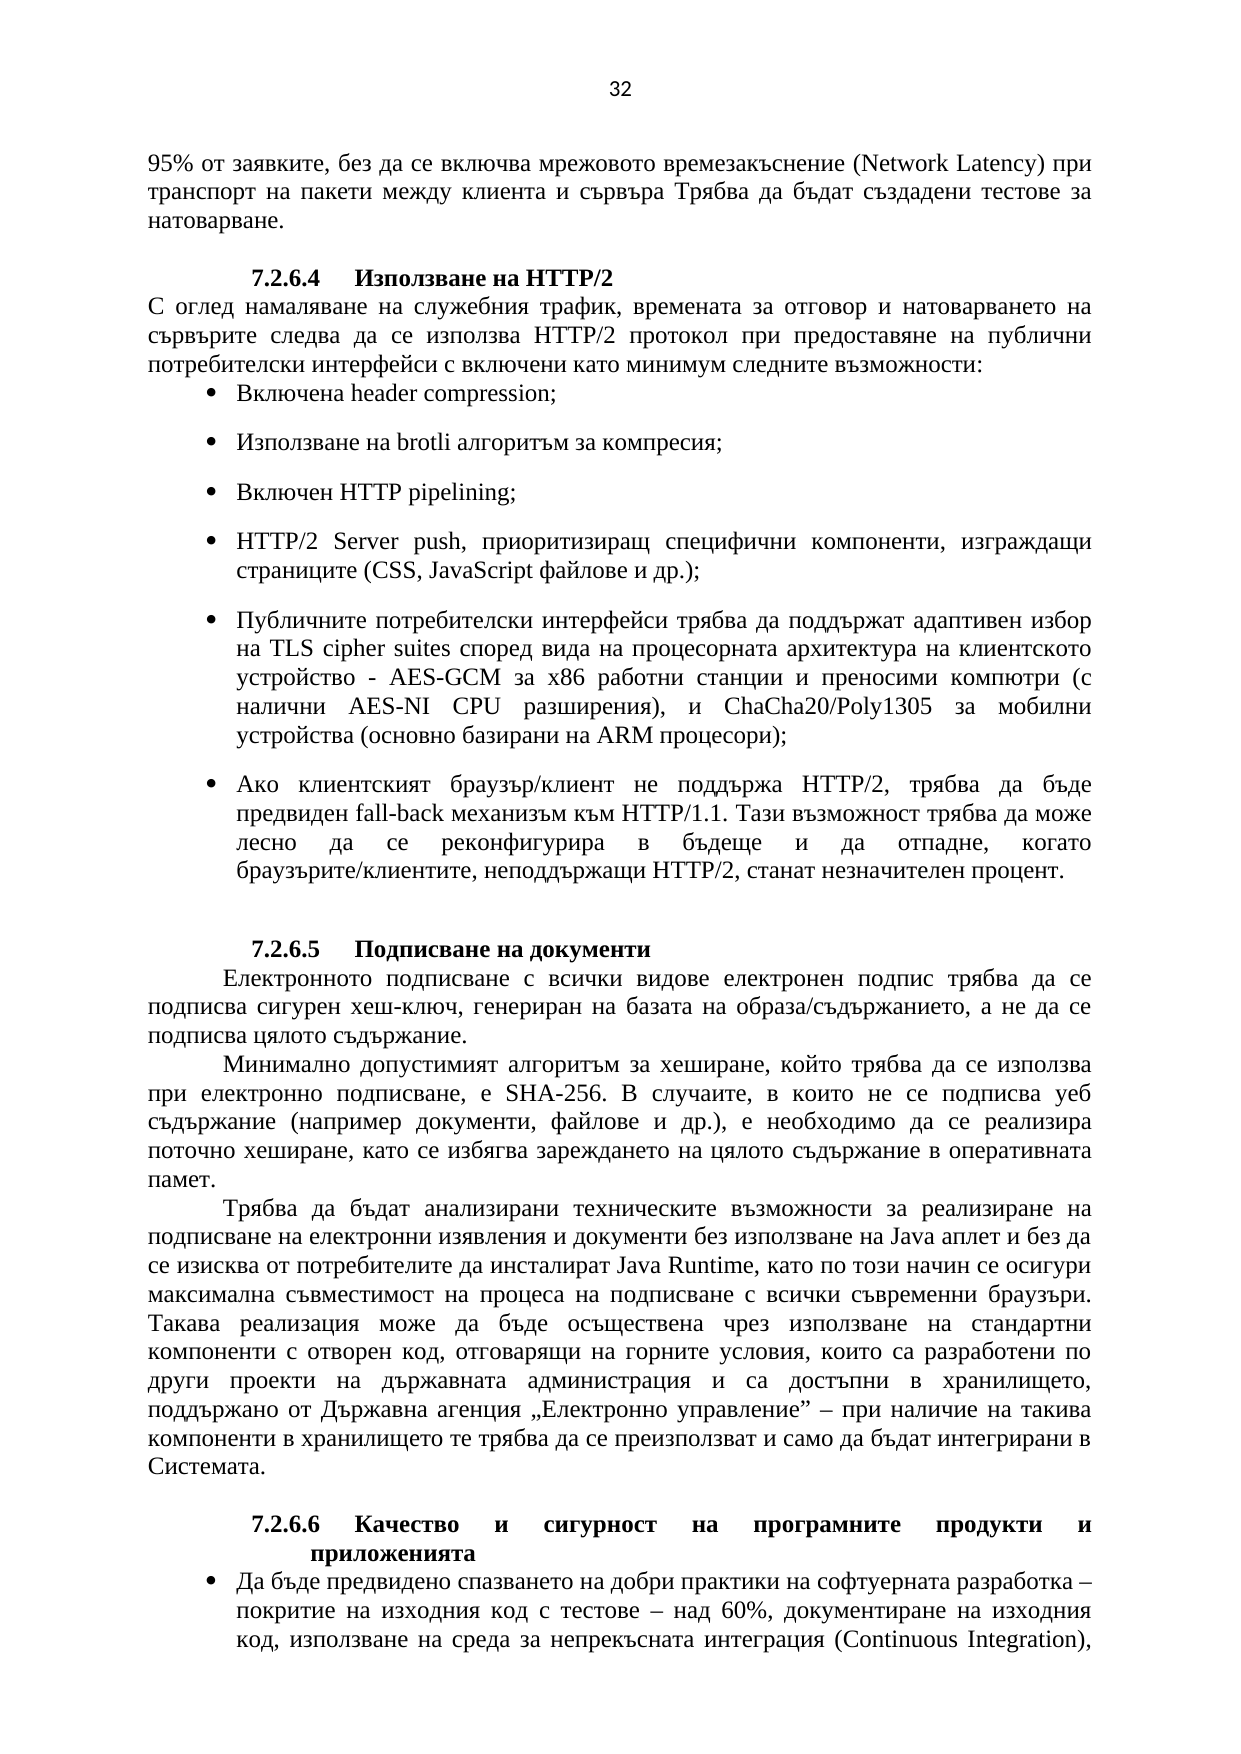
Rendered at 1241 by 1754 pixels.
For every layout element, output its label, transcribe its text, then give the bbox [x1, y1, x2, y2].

list Да бъде предвидено спазването на добри практики на софтуерната разработка – покритие на изходния код с тестове – над 60%, документиране на изходния код, използване на среда за непрекъсната интеграция (Continuous Integration), [207, 1566, 1093, 1653]
list Ако клиентският браузър/клиент не поддържа HTTP/2, трябва да бъде предвиден fall-back механизъм към HTTP/1.1. Тази възможност трябва да може лесно да се реконфигурира в бъдеще и да отпадне, когато браузърите/клиентите, неподдържащи HTTP/2, станат незначителен процент. [207, 769, 1093, 884]
list Включен HTTP pipelining; [207, 477, 1093, 506]
list Използване на brotli алгоритъм за компресия; [207, 427, 1093, 456]
subtitle Използване на HTTP/2 [251, 263, 1093, 291]
text Минимално допустимият алгоритъм за хеширане, който трябва да се използва при електронно подписване, е SHA-256. В случаите, в които не се подписва уеб съдържание (например документи, файлове и др.), е необходимо да се реализира поточно хеширане, като се избягва зареждането на цялото съдържание в оперативната памет. [148, 1049, 1093, 1193]
list HTTP/2 Server push, приоритизиращ специфични компоненти, изграждащи страниците (CSS, JavaScript файлове и др.); [207, 526, 1093, 584]
list Включена header compression; [207, 378, 1093, 406]
list Публичните потребителски интерфейси трябва да поддържат адаптивен избор на TLS cipher suites според вида на процесорната архитектура на клиентското устройство - AES-GCM за x86 работни станции и преносими компютри (с налични AES-NI CPU разширения), и ChaCha20/Poly1305 за мобилни устройства (основно базирани на ARM процесори); [207, 605, 1093, 748]
text Трябва да бъдат анализирани техническите възможности за реализиране на подписване на електронни изявления и документи без използване на Java аплет и без да се изисква от потребителите да инсталират Java Runtime, като по този начин се осигури максимална съвместимост на процеса на подписване с всички съвременни браузъри. Такава реализация може да бъде осъществена чрез използване на стандартни компоненти с отворен код, отговарящи на горните условия, които са разработени по други проекти на държавната администрация и са достъпни в хранилището, поддържано от Държавна агенция „Електронно управление” – при наличие на такива компоненти в хранилището те трябва да се преизползват и само да бъдат интегрирани в Системата. [148, 1193, 1093, 1480]
text 95% от заявките, без да се включва мрежовото времезакъснение (Network Latency) при транспорт на пакети между клиента и сървъра Трябва да бъдат създадени тестове за натоварване. [148, 148, 1093, 234]
text С оглед намаляване на служебния трафик, времената за отговор и натоварването на сървърите следва да се използва HTTP/2 протокол при предоставяне на публични потребителски интерфейси с включени като минимум следните възможности: [148, 291, 1093, 378]
text Електронното подписване с всички видове електронен подпис трябва да се подписва сигурен хеш-ключ, генериран на базата на образа/съдържанието, а не да се подписва цялото съдържание. [148, 963, 1093, 1049]
subtitle Качество и сигурност на програмните продукти и приложенията [251, 1509, 1093, 1566]
subtitle Подписване на документи [251, 934, 1093, 963]
